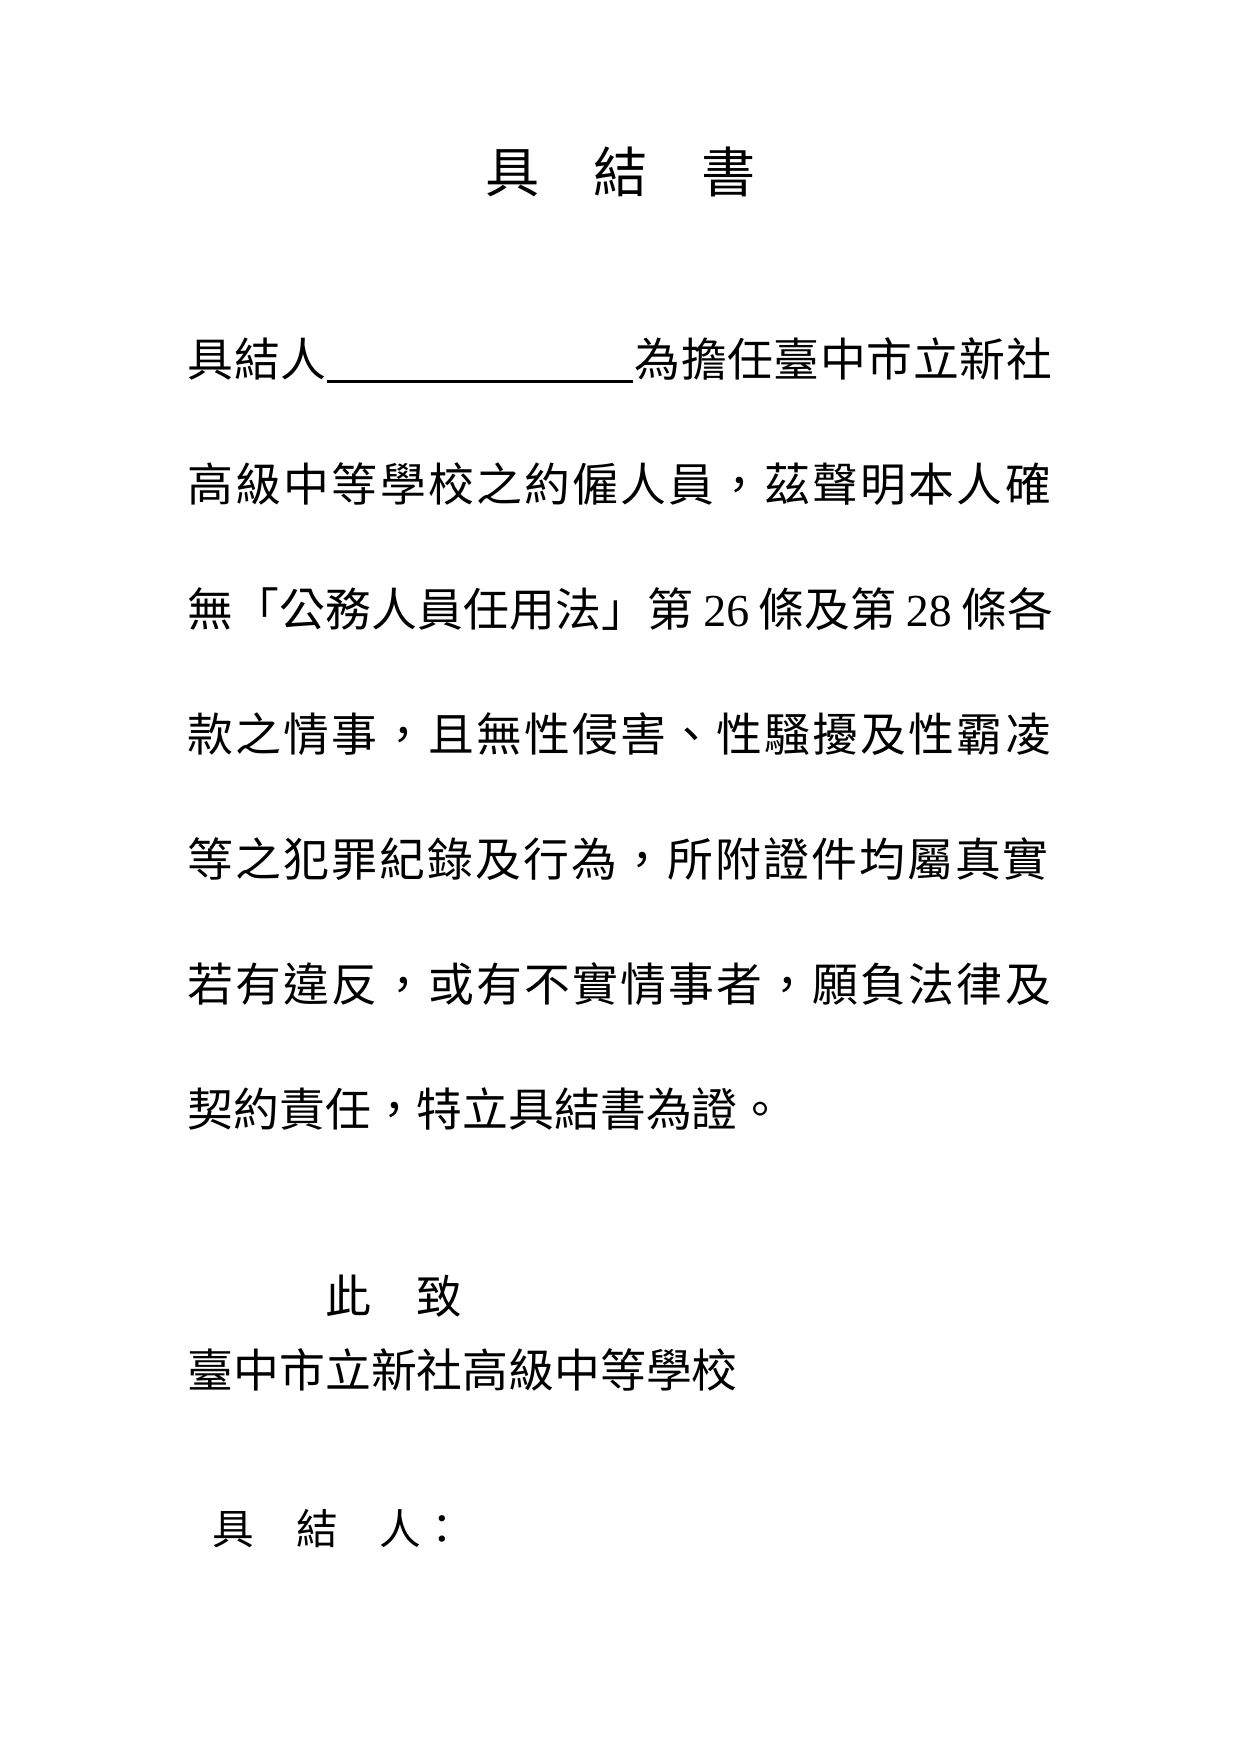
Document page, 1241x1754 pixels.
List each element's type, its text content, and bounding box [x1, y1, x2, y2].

text 此 致 [187, 1221, 1053, 1346]
text 具結人 為擔任臺中市立新社高級中等學校之約僱人員，茲聲明本人確無「公務人員任用法」第26條及第28條各款之情事，且無性侵害、性騷擾及性霸凌等之犯罪紀錄及行為，所附證件均屬真實，若有違反，或有不實情事者，願負法律及契約責任，特立具結書為證。 [187, 284, 1053, 1159]
text 具 結 書 [187, 96, 1053, 221]
text 臺中市立新社高級中等學校 [187, 1346, 1053, 1398]
text 具 結 人： [187, 1502, 1053, 1554]
